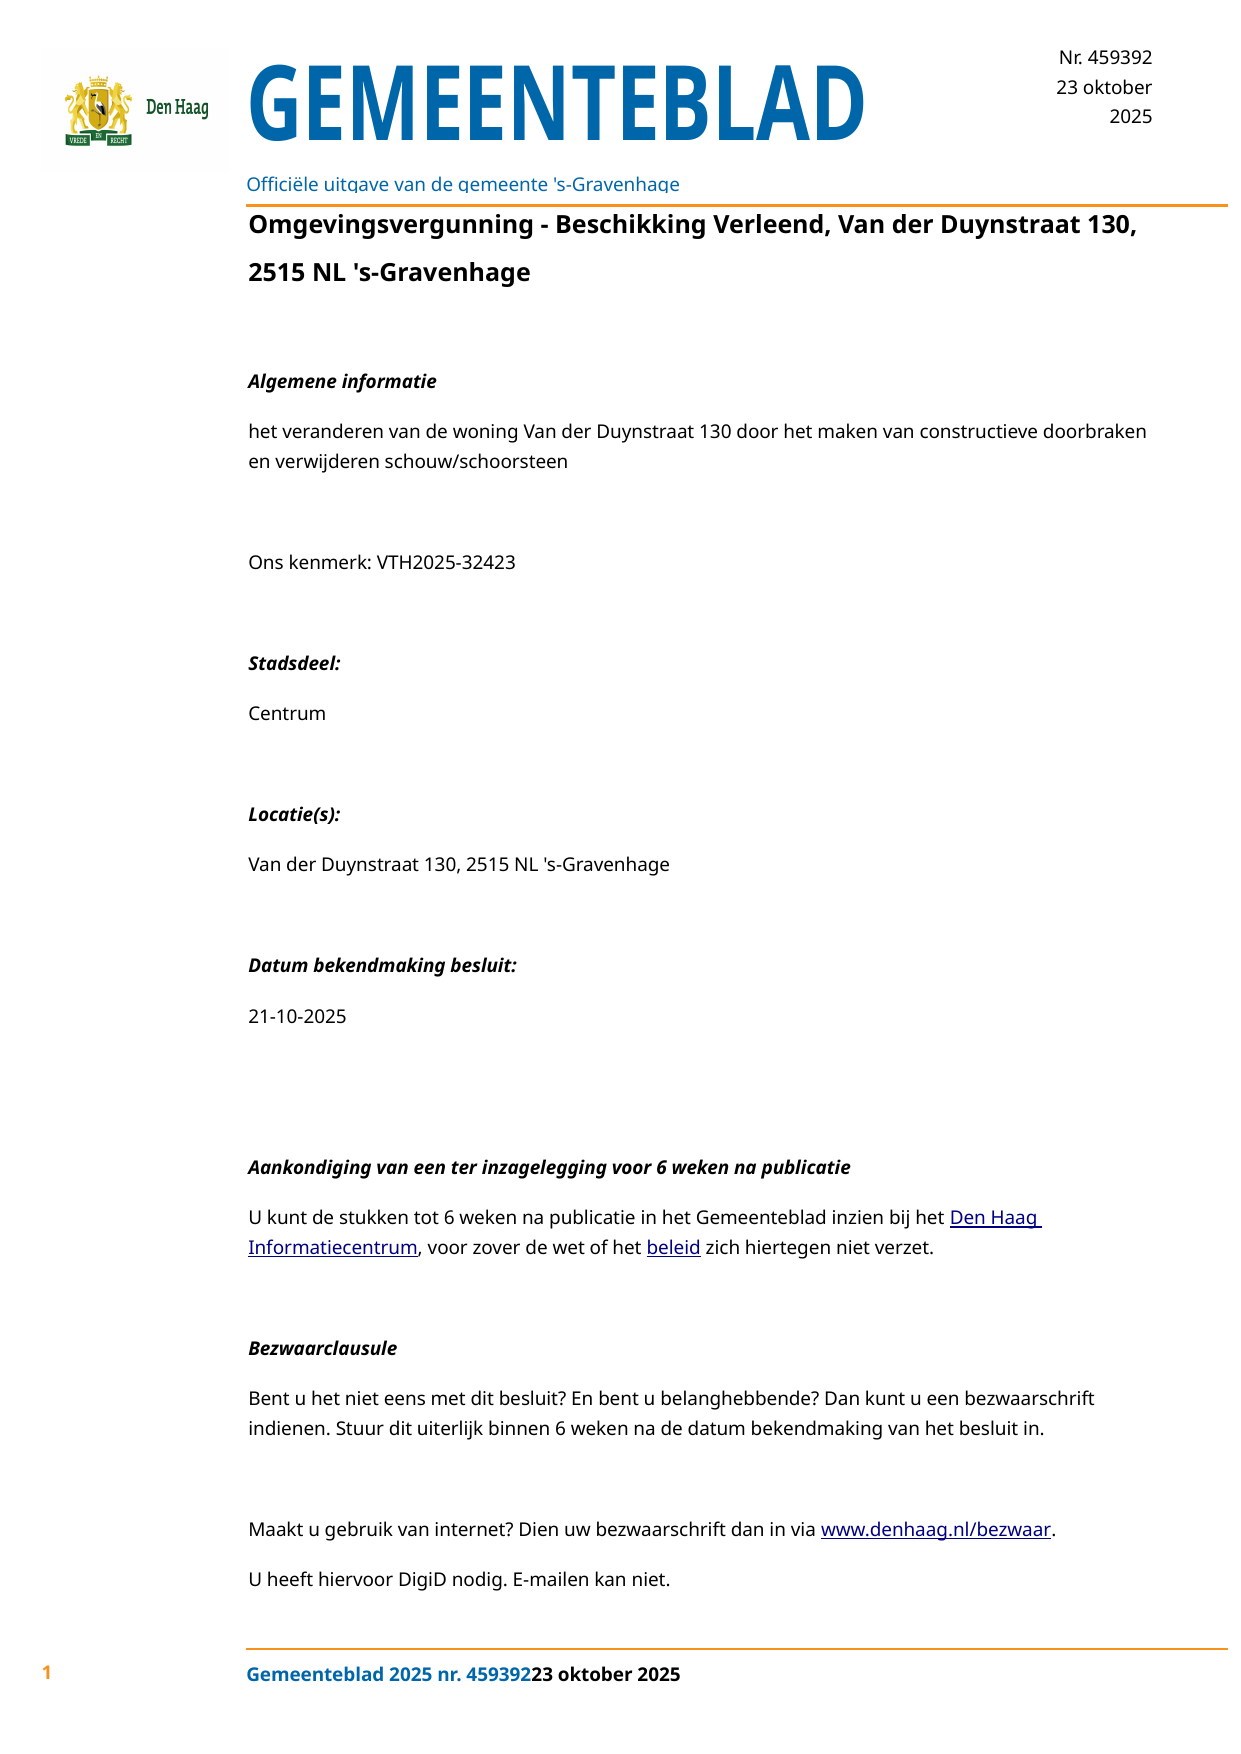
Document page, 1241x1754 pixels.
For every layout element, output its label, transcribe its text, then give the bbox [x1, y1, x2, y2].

text Locatie(s): [248, 801, 1152, 827]
text Maakt u gebruik van internet? Dien uw bezwaarschrift dan in via www.denhaag.nl/bezwaar. [248, 1516, 1152, 1542]
text Centrum [248, 700, 1152, 726]
text Van der Duynstraat 130, 2515 NL 's-Gravenhage [248, 852, 1152, 877]
text Datum bekendmaking besluit: [248, 952, 1152, 978]
text het veranderen van de woning Van der Duynstraat 130 door het maken van constructieve doorbraken en verwijderen schouw/schoorsteen [248, 419, 1152, 474]
text Omgevingsvergunning - Beschikking Verleend, Van der Duynstraat 130, 2515 NL 's-Gravenhage [248, 207, 1152, 288]
text Aankondiging van een ter inzagelegging voor 6 weken na publicatie [248, 1154, 1152, 1180]
text 21-10-2025 [248, 1003, 1152, 1029]
text Bent u het niet eens met dit besluit? En bent u belanghebbende? Dan kunt u een bezwaarschrift indienen. Stuur dit uiterlijk binnen 6 weken na de datum bekendmaking van het besluit in. [248, 1385, 1152, 1441]
text Ons kenmerk: VTH2025-32423 [248, 549, 1152, 575]
text Bezwaarclausule [248, 1335, 1152, 1361]
picture [41, 47, 231, 172]
text U heeft hiervoor DigiD nodig. E-mailen kan niet. [248, 1566, 1152, 1592]
text U kunt de stukken tot 6 weken na publicatie in het Gemeenteblad inzien bij het Den Haag Informatiecentrum, voor zover de wet of het beleid zich hiertegen niet verzet. [248, 1204, 1152, 1260]
text Stadsdeel: [248, 650, 1152, 676]
text Algemene informatie [248, 368, 1152, 394]
